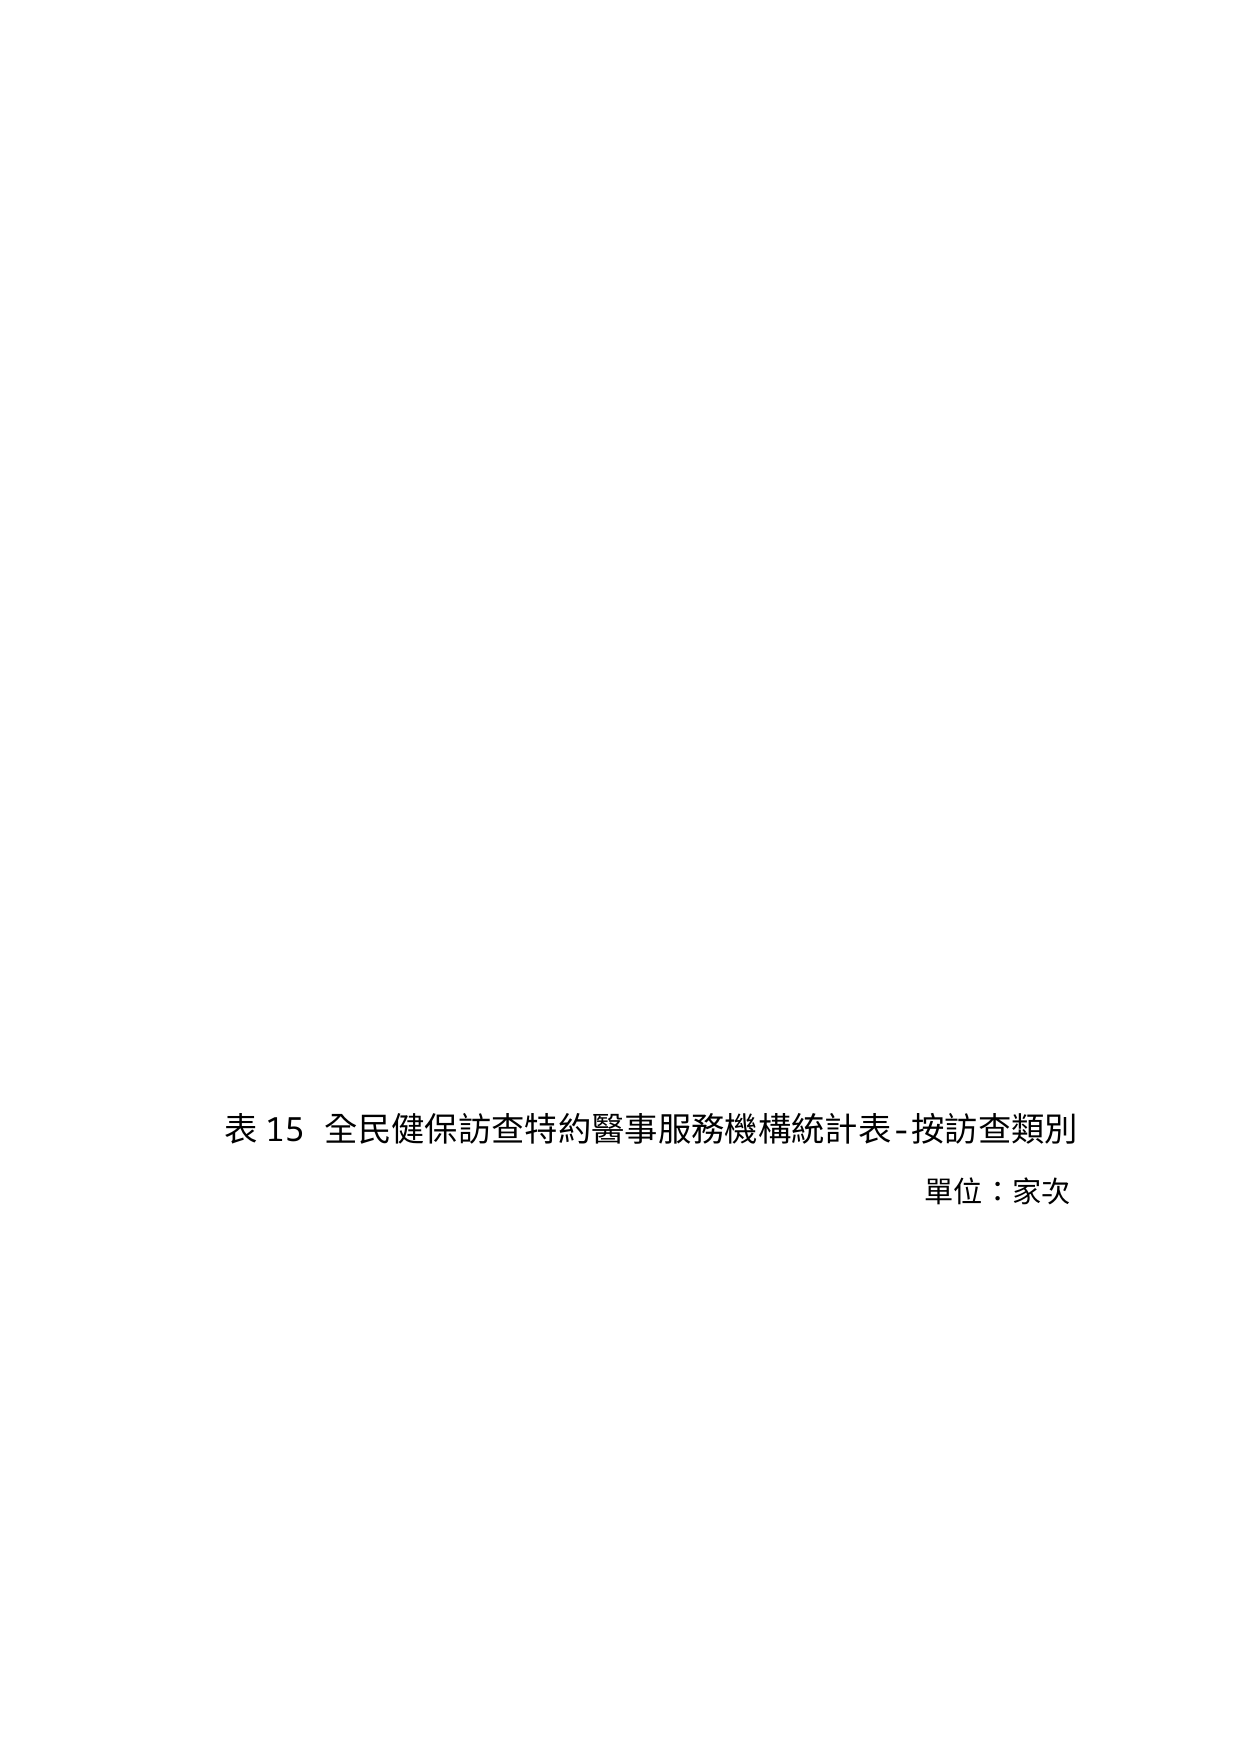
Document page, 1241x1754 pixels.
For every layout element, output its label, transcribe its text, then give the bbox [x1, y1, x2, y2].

text 單位：家次 [130, 1148, 1070, 1210]
text 表15 全民健保訪查特約醫事服務機構統計表-按訪查類別 [145, 1085, 1157, 1148]
